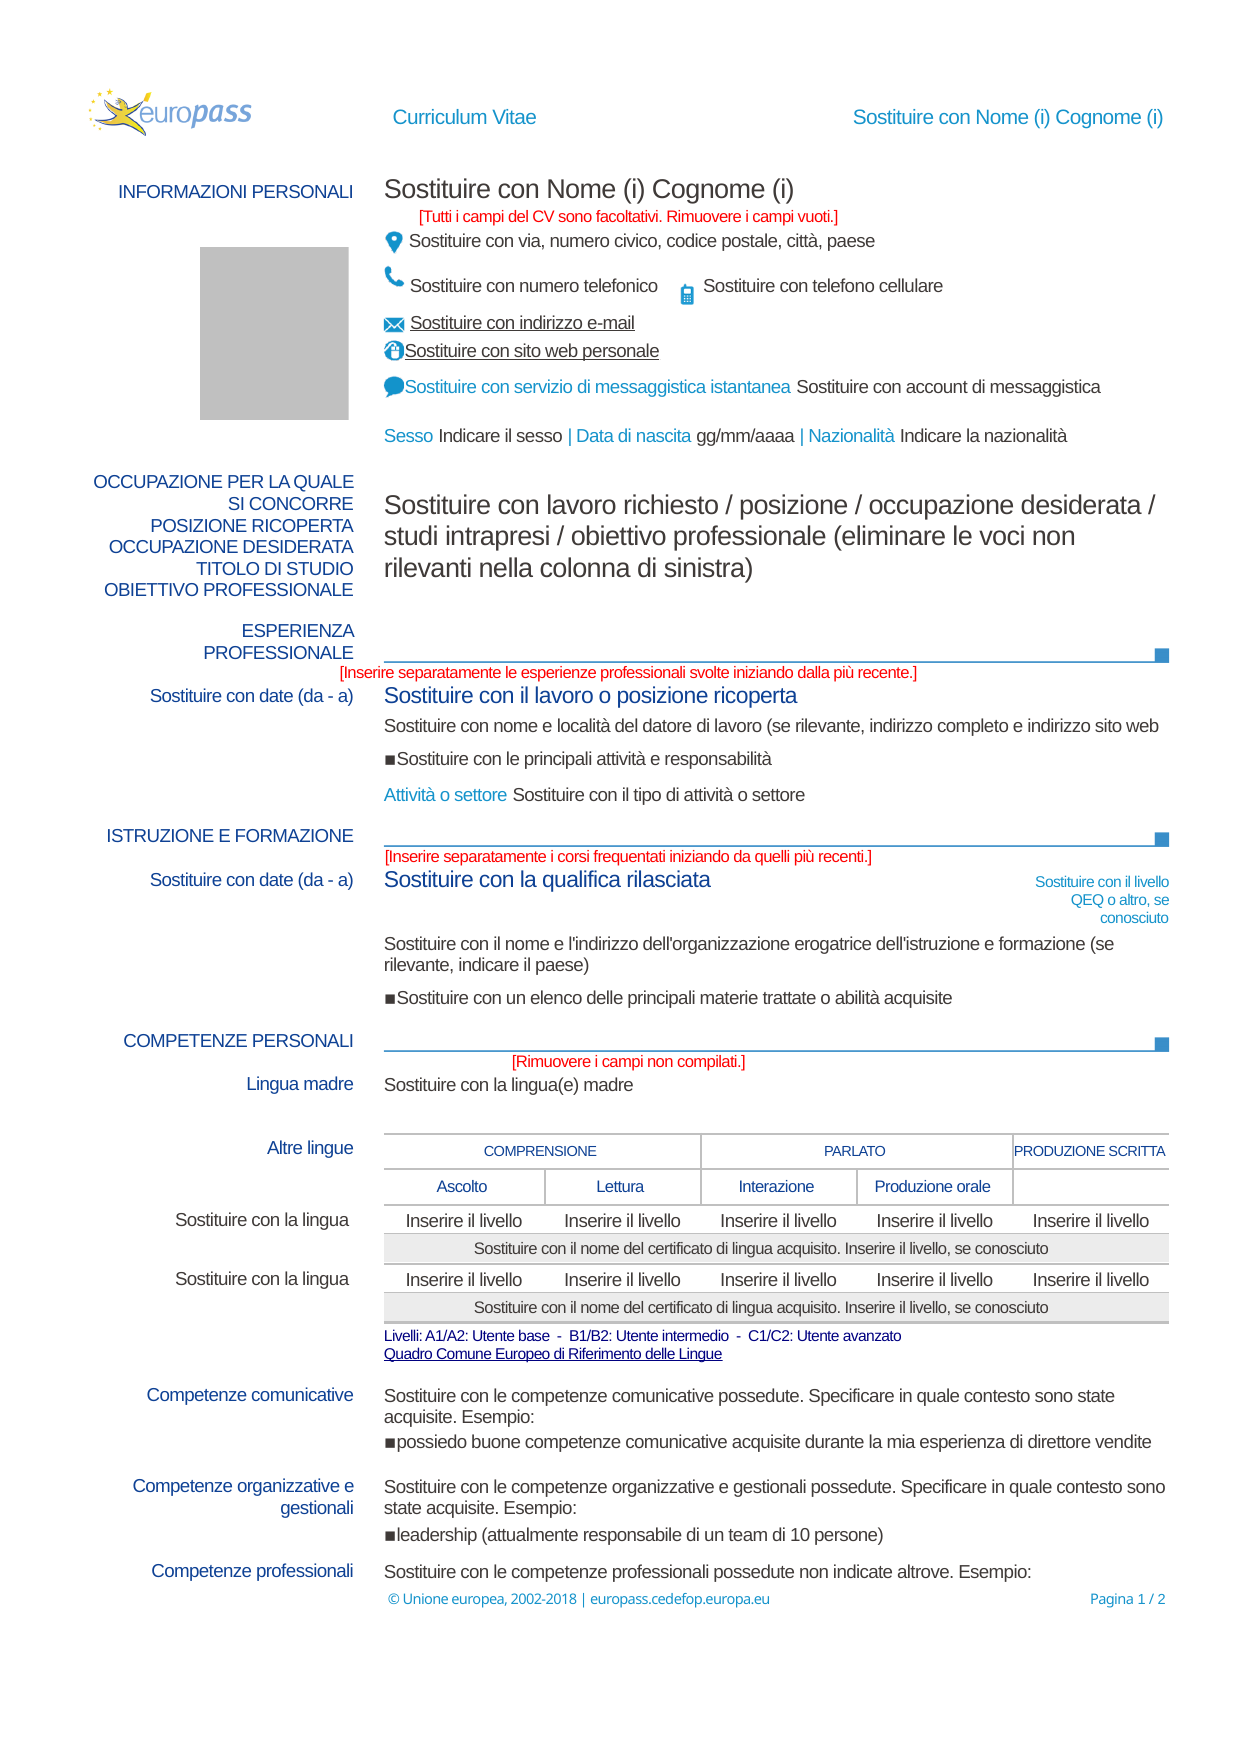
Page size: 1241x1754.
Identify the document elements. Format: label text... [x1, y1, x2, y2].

picture [88, 88, 252, 136]
table_cell Inserire il livello [1013, 1206, 1169, 1233]
table_cell Sostituire con il nome e l'indirizzo dell'organizzazione erogatrice dell'istruzione e formazione (se rilevante, indicare il paese) [384, 927, 1169, 985]
table_cell Sostituire con le principali attività e responsabilità [384, 745, 1169, 770]
picture [200, 247, 349, 420]
table_header Sostituire con le competenze professionali possedute non indicate altrove. Esempio: buona dei processi di controllo qualità (attualmente responsabile del controllo qualità) [384, 1558, 1169, 1582]
table_header Competenze comunicative [89, 1382, 384, 1453]
table_cell Sostituire con via, numero civico, codice postale, città, paese [384, 230, 1169, 266]
table_cell Sostituire con indirizzo e-mail [384, 305, 1169, 340]
table_header INFORMAZIONI PERSONALI [89, 171, 384, 207]
picture [383, 230, 404, 254]
picture [383, 375, 405, 398]
table_cell [89, 1097, 384, 1133]
table_header COMPETENZE PERSONALI [89, 1029, 384, 1051]
table_cell Ascolto [384, 1170, 544, 1203]
table_cell Sostituire con un elenco delle principali materie trattate o abilità acquisite [384, 985, 1169, 1010]
table_cell Inserire il livello [384, 1206, 544, 1233]
table_header ISTRUZIONE E FORMAZIONE [89, 825, 384, 847]
picture [383, 832, 1170, 847]
table_cell [89, 1233, 384, 1262]
table_cell Sostituire con servizio di messaggistica istantanea Sostituire con account di messaggistica [384, 375, 1169, 411]
table_cell Inserire il livello [1013, 1265, 1169, 1292]
table_cell Sostituire con nome e località del datore di lavoro (se rilevante, indirizzo completo e indirizzo sito web [384, 709, 1169, 745]
table_header Sostituire con date (da - a) [89, 866, 384, 1010]
picture [383, 340, 405, 361]
table_header [384, 620, 1169, 648]
table_header Sostituire con le competenze organizzative e gestionali possedute. Specificare in quale contesto sono state acquisite. Esempio: leadership (attualmente responsabile di un team di 10 persone) [384, 1473, 1169, 1547]
table_header Sostituire con date (da - a) [89, 682, 384, 806]
table_cell COMPRENSIONE [384, 1135, 700, 1168]
picture [383, 1037, 1170, 1052]
table_cell Sostituire con sito web personale [384, 340, 1169, 375]
table_header Lingua madre [89, 1071, 384, 1097]
table_header Sostituire con la qualifica rilasciata [384, 866, 1033, 927]
table_cell PARLATO [702, 1135, 1012, 1168]
table_cell [1014, 1170, 1169, 1203]
table_header Sostituire con la lingua(e) madre [384, 1071, 1169, 1097]
picture [383, 648, 1170, 663]
table_header Sostituire con lavoro richiesto / posizione / occupazione desiderata / studi intrapresi / obiettivo professionale (eliminare le voci non rilevanti nella colonna di sinistra) [384, 471, 1169, 601]
table_cell [89, 1292, 384, 1321]
table_cell Inserire il livello [545, 1206, 701, 1233]
table_header [384, 825, 1169, 832]
table_cell Lettura [546, 1170, 700, 1203]
table_cell [Tutti i campi del CV sono facoltativi. Rimuovere i campi vuoti.] [89, 207, 1169, 230]
table_cell Sostituire con la lingua [89, 1204, 384, 1233]
picture [676, 283, 698, 305]
text [Inserire separatamente i corsi frequentati iniziando da quelli più recenti.] [88, 847, 1169, 866]
table_cell Livelli: A1/A2: Utente base - B1/B2: Utente intermedio - C1/C2: Utente avanzato Quadro Comune Europeo di Riferimento delle Lingue [384, 1324, 1169, 1363]
table_header Sostituire con il livello QEQ o altro, se conosciuto [1034, 866, 1169, 927]
table_cell Produzione orale [858, 1170, 1012, 1203]
table_cell [384, 1097, 1169, 1133]
table_header [384, 1029, 1169, 1037]
table_cell Inserire il livello [857, 1265, 1013, 1292]
table_cell Attività o settore Sostituire con il tipo di attività o settore [384, 770, 1169, 806]
table_cell Interazione [702, 1170, 856, 1203]
table_header Sostituire con il lavoro o posizione ricoperta [384, 682, 1169, 708]
table_cell Sesso Indicare il sesso | Data di nascita gg/mm/aaaa | Nazionalità Indicare la nazionalità [384, 411, 1169, 452]
table_cell [89, 230, 384, 452]
table_cell [89, 1321, 384, 1363]
table_cell Sostituire con la lingua [89, 1263, 384, 1292]
table_cell Inserire il livello [857, 1206, 1013, 1233]
table_cell Altre lingue [89, 1133, 384, 1203]
table_header Competenze professionali [89, 1558, 384, 1582]
table_cell Sostituire con il nome del certificato di lingua acquisito. Inserire il livello, se conosciuto [384, 1234, 1169, 1262]
table_cell Sostituire con numero telefonico Sostituire con telefono cellulare [384, 266, 1169, 304]
picture [383, 265, 405, 287]
table_cell Inserire il livello [701, 1206, 857, 1233]
table_header ESPERIENZA PROFESSIONALE [89, 620, 384, 663]
table_cell Inserire il livello [701, 1265, 857, 1292]
text [Inserire separatamente le esperienze professionali svolte iniziando dalla più recente.] [88, 663, 1169, 682]
table_header Competenze organizzative e gestionali [89, 1473, 384, 1547]
table_cell PRODUZIONE SCRITTA [1014, 1135, 1169, 1168]
table_header occupaZIONE PER LA QUALE SI CONCORRE POSIZIONE RICOPERTA OCCUPAZIONE DESIDERATA TITOLO DI STUDIO Οbiettivo professionale [89, 471, 384, 601]
table_cell Inserire il livello [384, 1265, 544, 1292]
table_header Sostituire con le competenze comunicative possedute. Specificare in quale contesto sono state acquisite. Esempio: possiedo buone competenze comunicative acquisite durante la mia esperienza di direttore vendite [384, 1382, 1169, 1453]
table_header Sostituire con Nome (i) Cognome (i) [384, 171, 1169, 207]
table_cell Inserire il livello [545, 1265, 701, 1292]
text [Rimuovere i campi non compilati.] [88, 1051, 1169, 1071]
table_cell Sostituire con il nome del certificato di lingua acquisito. Inserire il livello, se conosciuto [384, 1293, 1169, 1321]
picture [383, 311, 405, 336]
